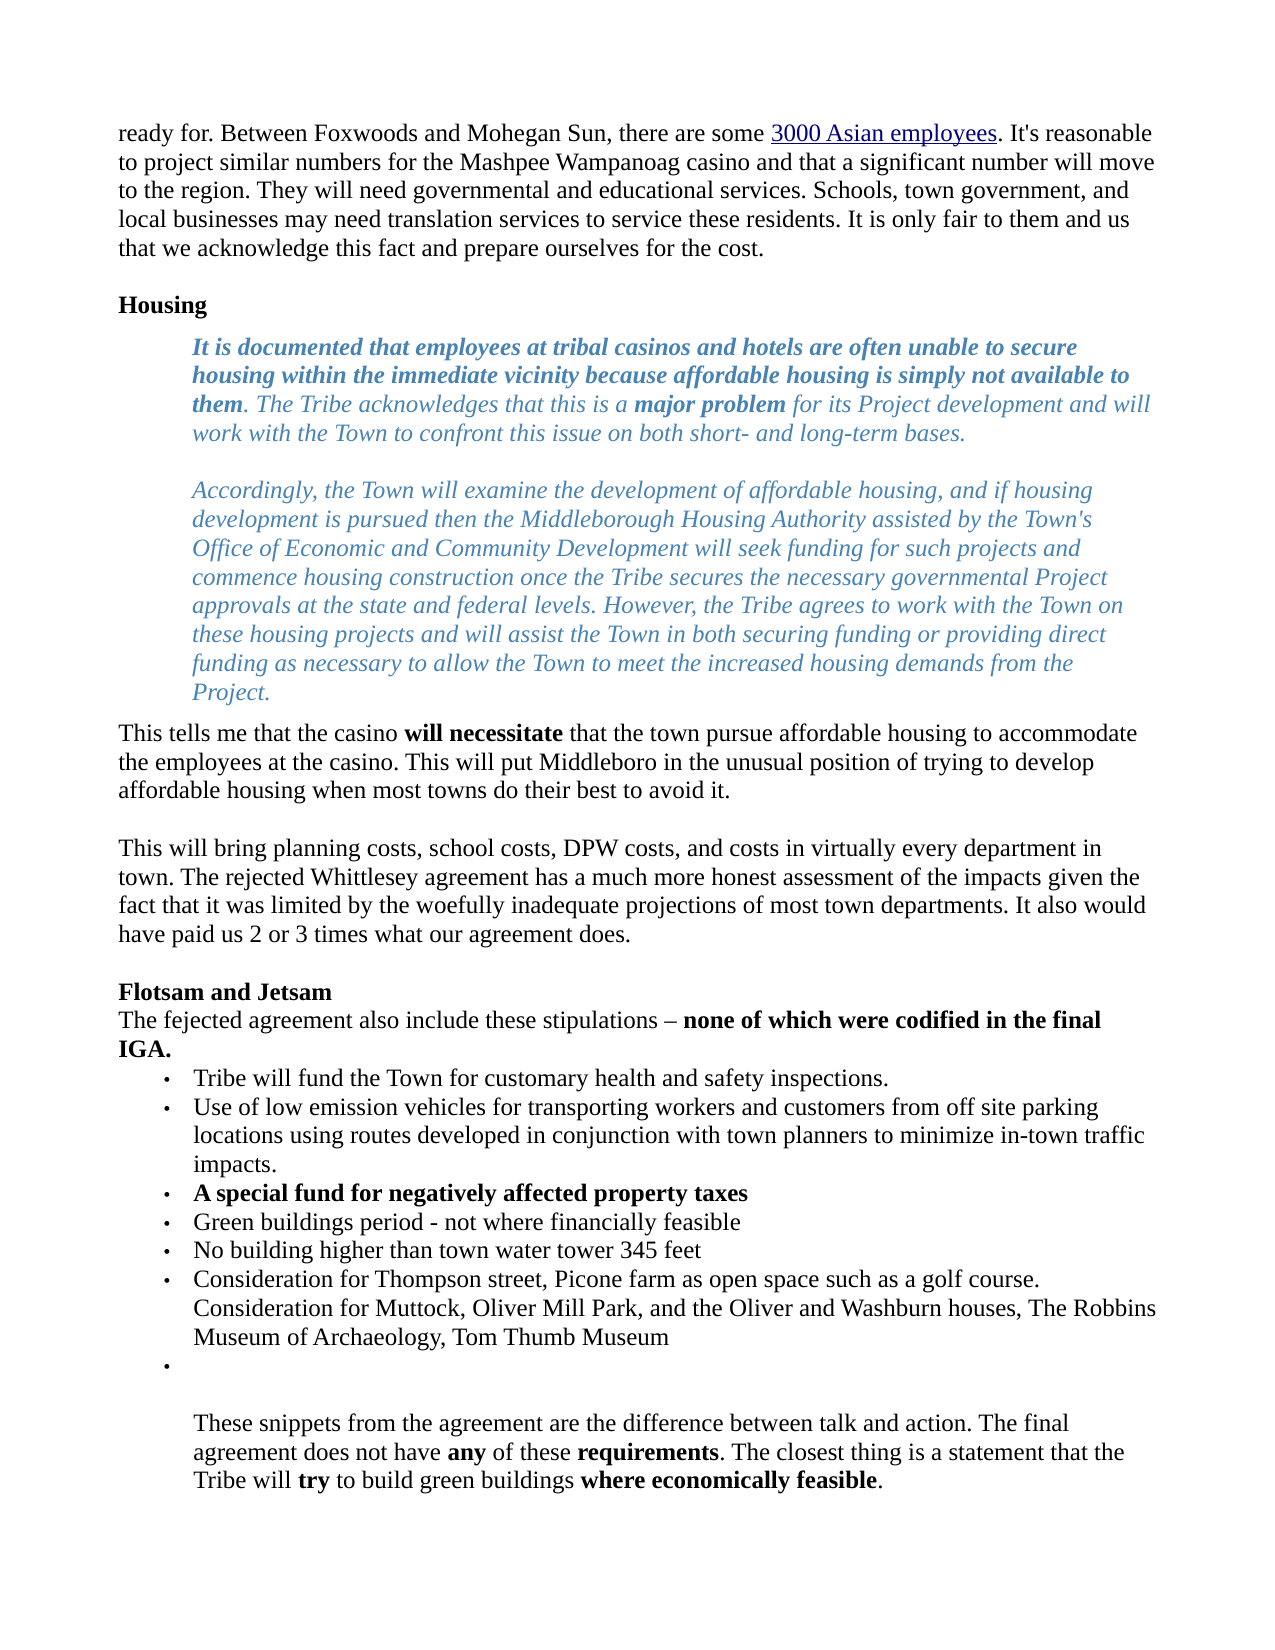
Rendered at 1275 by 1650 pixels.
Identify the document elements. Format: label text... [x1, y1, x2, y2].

list No building higher than town water tower 345 feet [164, 1236, 1157, 1264]
list These snippets from the agreement are the difference between talk and action. The final agreement does not have any of these requirements. The closest thing is a statement that the Tribe will try to build green buildings where economically feasible. [164, 1351, 1157, 1523]
list It is documented that employees at tribal casinos and hotels are often unable to secure housing within the immediate vicinity because affordable housing is simply not available to them. The Tribe acknowledges that this is a major problem for its Project development and will work with the Town to confront this issue on both short- and long-term bases. Accordingly, the Town will examine the development of affordable housing, and if housing development is pursued then the Middleborough Housing Authority assisted by the Town's Office of Economic and Community Development will seek funding for such projects and commence housing construction once the Tribe secures the necessary governmental Project approvals at the state and federal levels. However, the Tribe agrees to work with the Town on these housing projects and will assist the Town in both securing funding or providing direct funding as necessary to allow the Town to meet the increased housing demands from the Project. [162, 332, 1157, 706]
text This tells me that the casino will necessitate that the town pursue affordable housing to accommodate the employees at the casino. This will put Middleboro in the unusual position of trying to develop affordable housing when most towns do their best to avoid it. This will bring planning costs, school costs, DPW costs, and costs in virtually every department in town. The rejected Whittlesey agreement has a much more honest assessment of the impacts given the fact that it was limited by the woefully inadequate projections of most town departments. It also would have paid us 2 or 3 times what our agreement does. Flotsam and Jetsam The fejected agreement also include these stipulations – none of which were codified in the final IGA. [118, 718, 1157, 1063]
list Consideration for Thompson street, Picone farm as open space such as a golf course. Consideration for Muttock, Oliver Mill Park, and the Oliver and Washburn houses, The Robbins Museum of Archaeology, Tom Thumb Museum [164, 1264, 1157, 1351]
list A special fund for negatively affected property taxes [164, 1178, 1157, 1207]
list Green buildings period - not where financially feasible [164, 1207, 1157, 1236]
list Use of low emission vehicles for transporting workers and customers from off site parking locations using routes developed in conjunction with town planners to minimize in-town traffic impacts. [164, 1092, 1157, 1178]
text ready for. Between Foxwoods and Mohegan Sun, there are some 3000 Asian employees. It's reasonable to project similar numbers for the Mashpee Wampanoag casino and that a significant number will move to the region. They will need governmental and educational services. Schools, town government, and local businesses may need translation services to service these residents. It is only fair to them and us that we acknowledge this fact and prepare ourselves for the cost. Housing [118, 118, 1157, 319]
list Tribe will fund the Town for customary health and safety inspections. [164, 1063, 1157, 1092]
